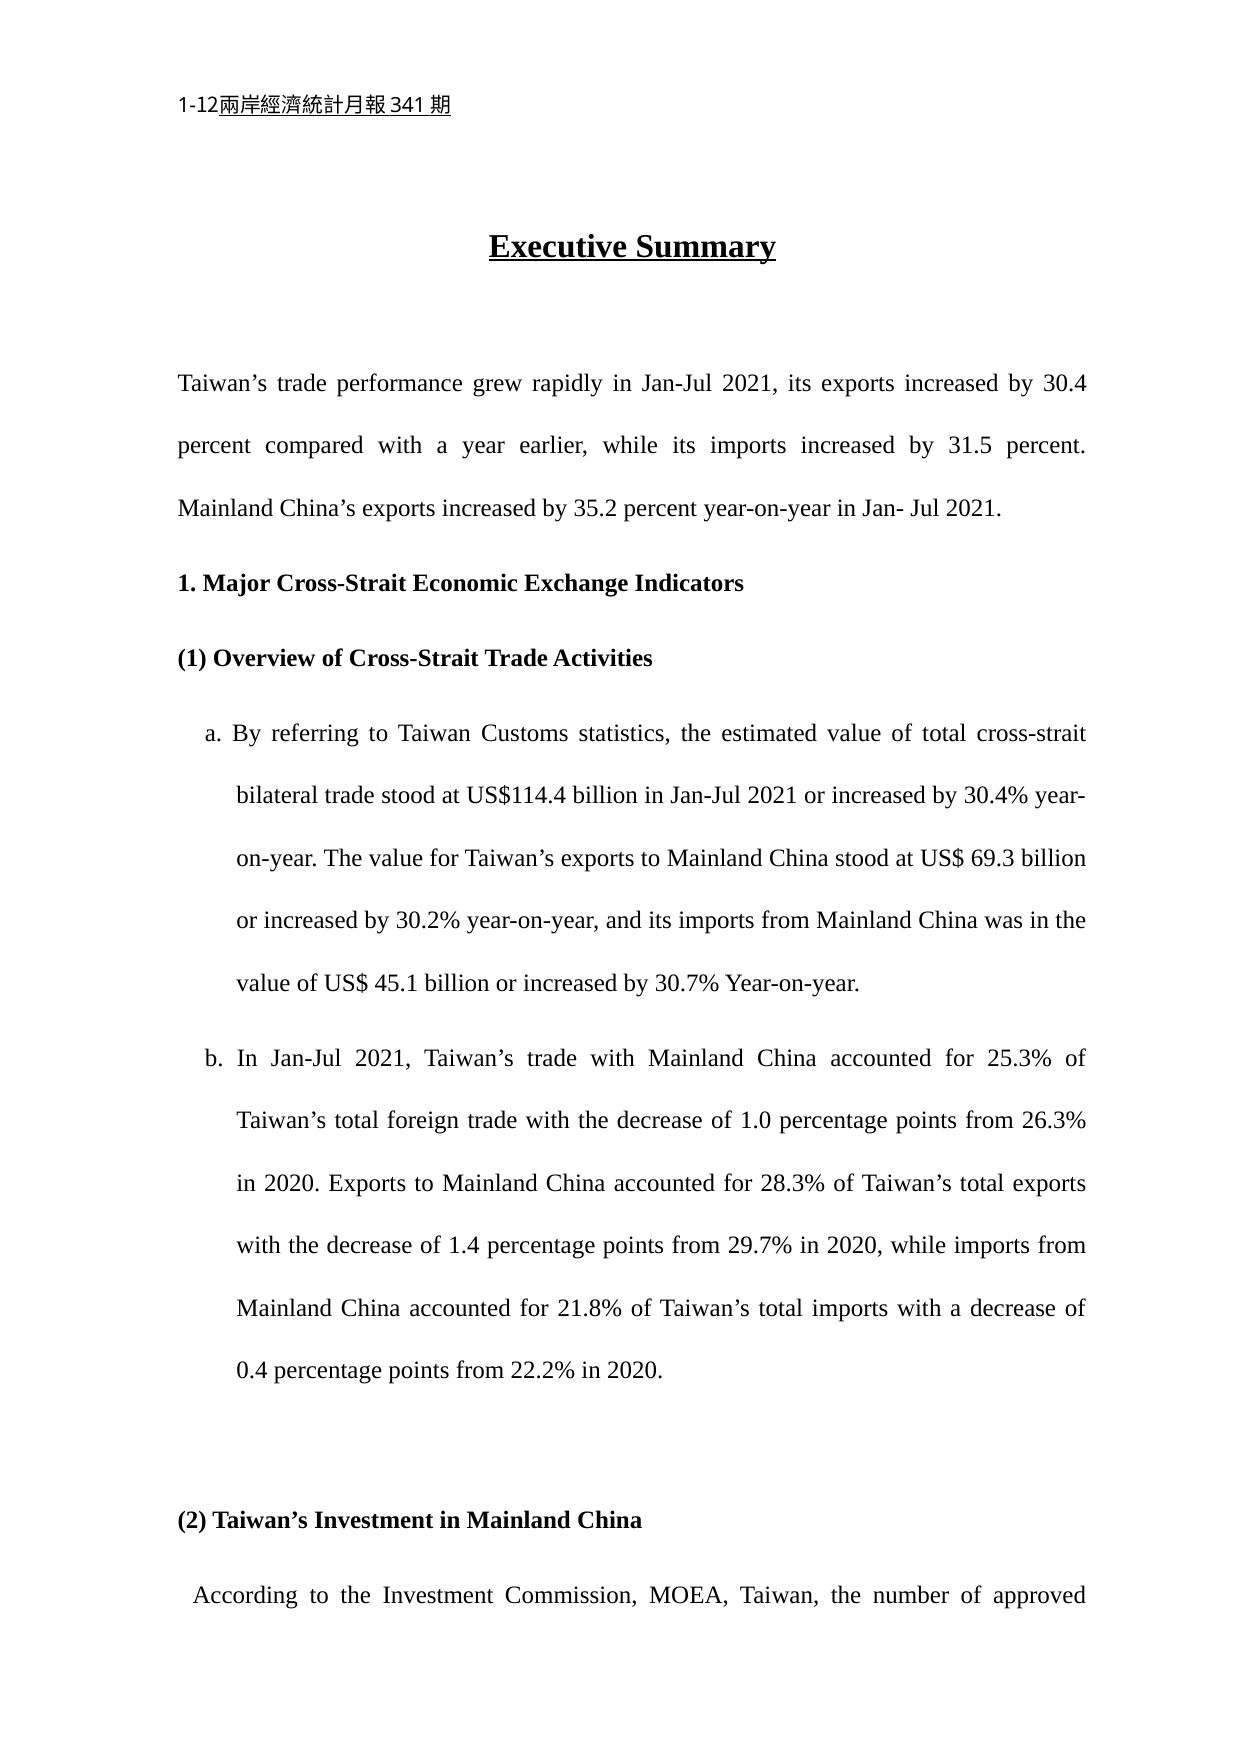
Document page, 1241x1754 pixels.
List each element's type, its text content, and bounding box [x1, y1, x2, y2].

text b. In Jan-Jul 2021, Taiwan’s trade with Mainland China accounted for 25.3% of Taiwan’s total foreign trade with the decrease of 1.0 percentage points from 26.3% in 2020. Exports to Mainland China accounted for 28.3% of Taiwan’s total exports with the decrease of 1.4 percentage points from 29.7% in 2020, while imports from Mainland China accounted for 21.8% of Taiwan’s total imports with a decrease of 0.4 percentage points from 22.2% in 2020. [204, 1016, 1087, 1391]
text According to the Investment Commission, MOEA, Taiwan, the number of approved [192, 1553, 1087, 1616]
text (2) Taiwan’s Investment in Mainland China [177, 1478, 1087, 1541]
text (1) Overview of Cross-Strait Trade Activities [177, 616, 1087, 678]
text a. By referring to Taiwan Customs statistics, the estimated value of total cross-strait bilateral trade stood at US$114.4 billion in Jan-Jul 2021 or increased by 30.4% year-on-year. The value for Taiwan’s exports to Mainland China stood at US$ 69.3 billion or increased by 30.2% year-on-year, and its imports from Mainland China was in the value of US$ 45.1 billion or increased by 30.7% Year-on-year. [204, 691, 1087, 1003]
text Executive Summary [177, 203, 1087, 266]
text Taiwan’s trade performance grew rapidly in Jan-Jul 2021, its exports increased by 30.4 percent compared with a year earlier, while its imports increased by 31.5 percent. Mainland China’s exports increased by 35.2 percent year-on-year in Jan- Jul 2021. [177, 341, 1087, 528]
text 1. Major Cross-Strait Economic Exchange Indicators [177, 541, 1087, 603]
